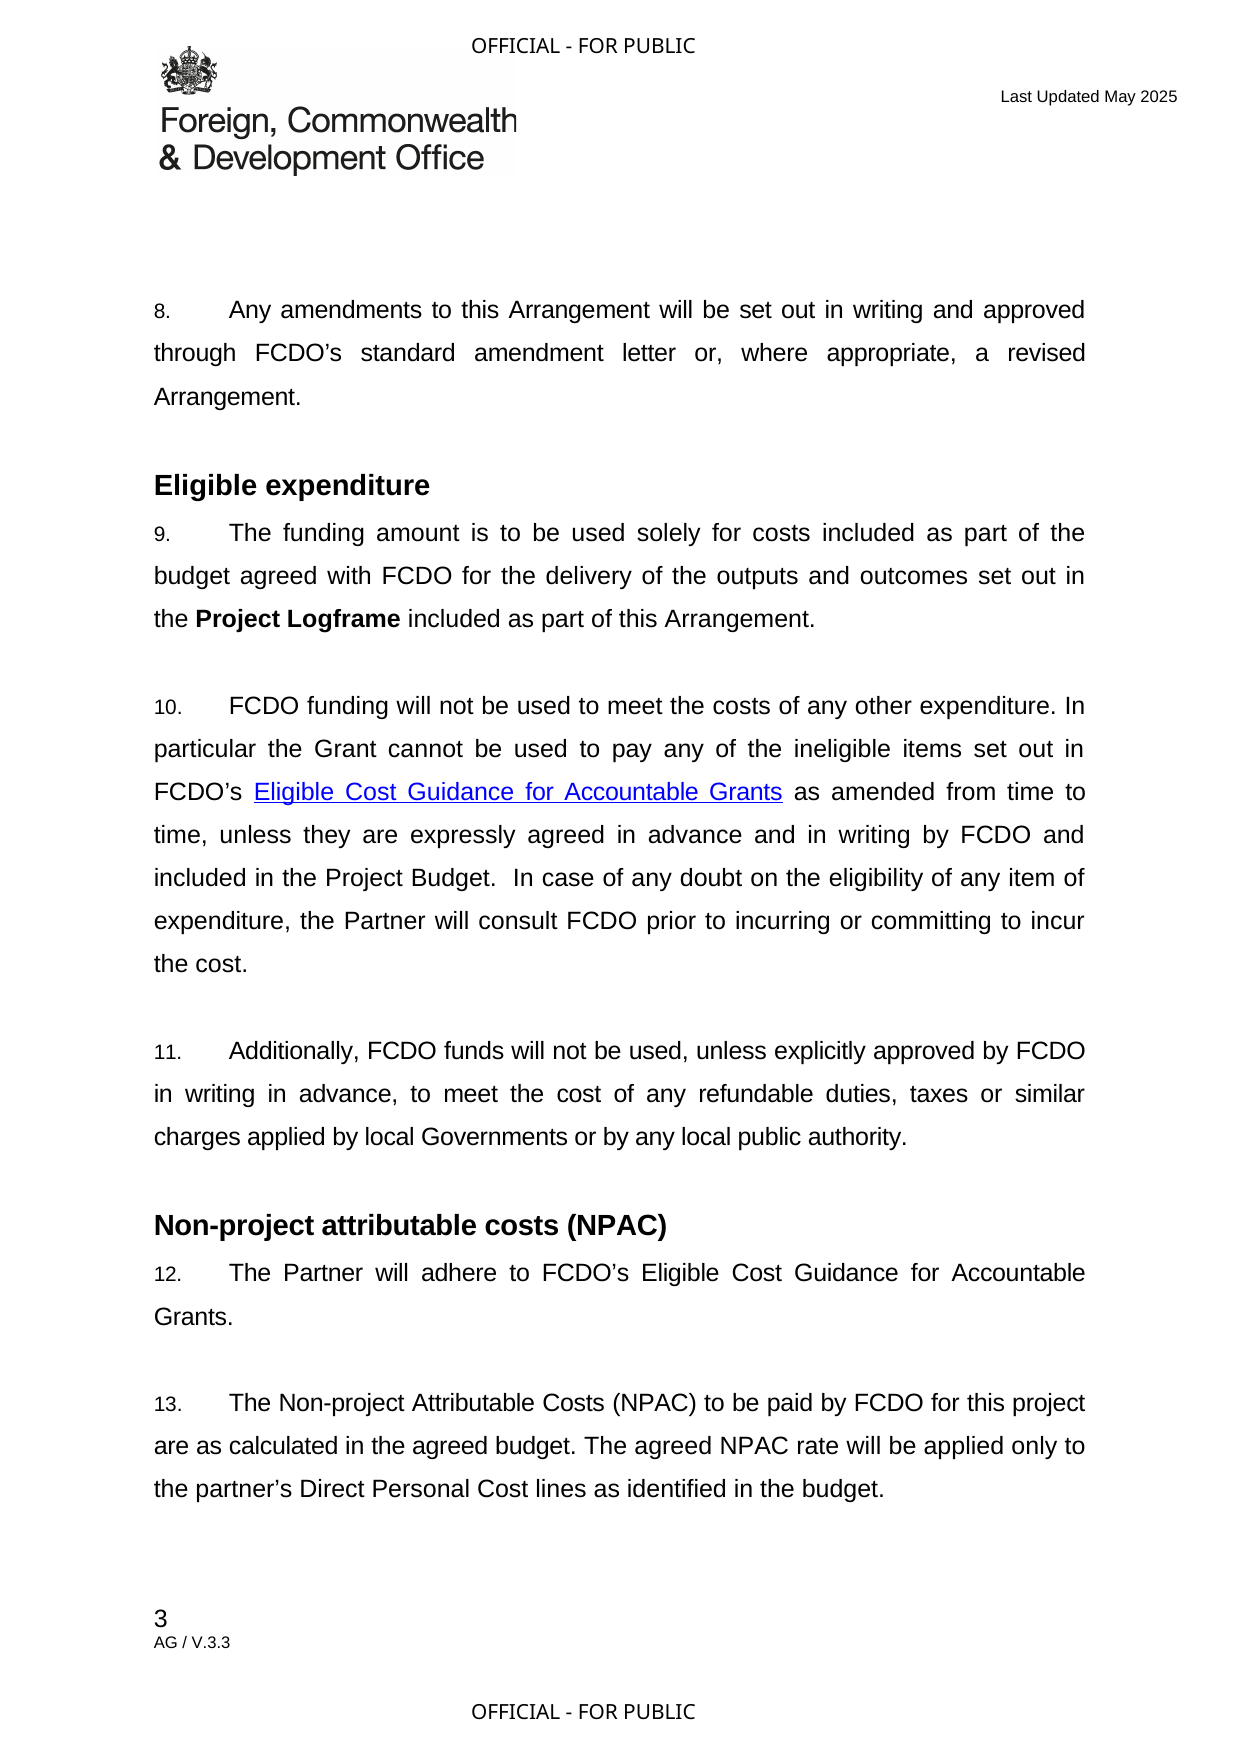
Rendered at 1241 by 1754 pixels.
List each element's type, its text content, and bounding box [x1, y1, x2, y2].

list The Non-project Attributable Costs (NPAC) to be paid by FCDO for this project are as calculated in the agreed budget. The agreed NPAC rate will be applied only to the partner’s Direct Personal Cost lines as identified in the budget. [153, 1388, 1087, 1503]
list Any amendments to this Arrangement will be set out in writing and approved through FCDO’s standard amendment letter or, where appropriate, a revised Arrangement. [153, 295, 1087, 410]
list The Partner will adhere to FCDO’s Eligible Cost Guidance for Accountable Grants. [153, 1258, 1087, 1330]
list FCDO funding will not be used to meet the costs of any other expenditure. In particular the Grant cannot be used to pay any of the ineligible items set out in FCDO’s Eligible Cost Guidance for Accountable Grants as amended from time to time, unless they are expressly agreed in advance and in writing by FCDO and included in the Project Budget. In case of any doubt on the eligibility of any item of expenditure, the Partner will consult FCDO prior to incurring or committing to incur the cost. [153, 691, 1087, 978]
text Eligible expenditure [153, 468, 1087, 501]
text Non-project attributable costs (NPAC) [153, 1208, 1087, 1242]
list Additionally, FCDO funds will not be used, unless explicitly approved by FCDO in writing in advance, to meet the cost of any refundable duties, taxes or similar charges applied by local Governments or by any local public authority. [153, 1036, 1087, 1151]
list The funding amount is to be used solely for costs included as part of the budget agreed with FCDO for the delivery of the outputs and outcomes set out in the Project Logframe included as part of this Arrangement. [153, 518, 1087, 633]
